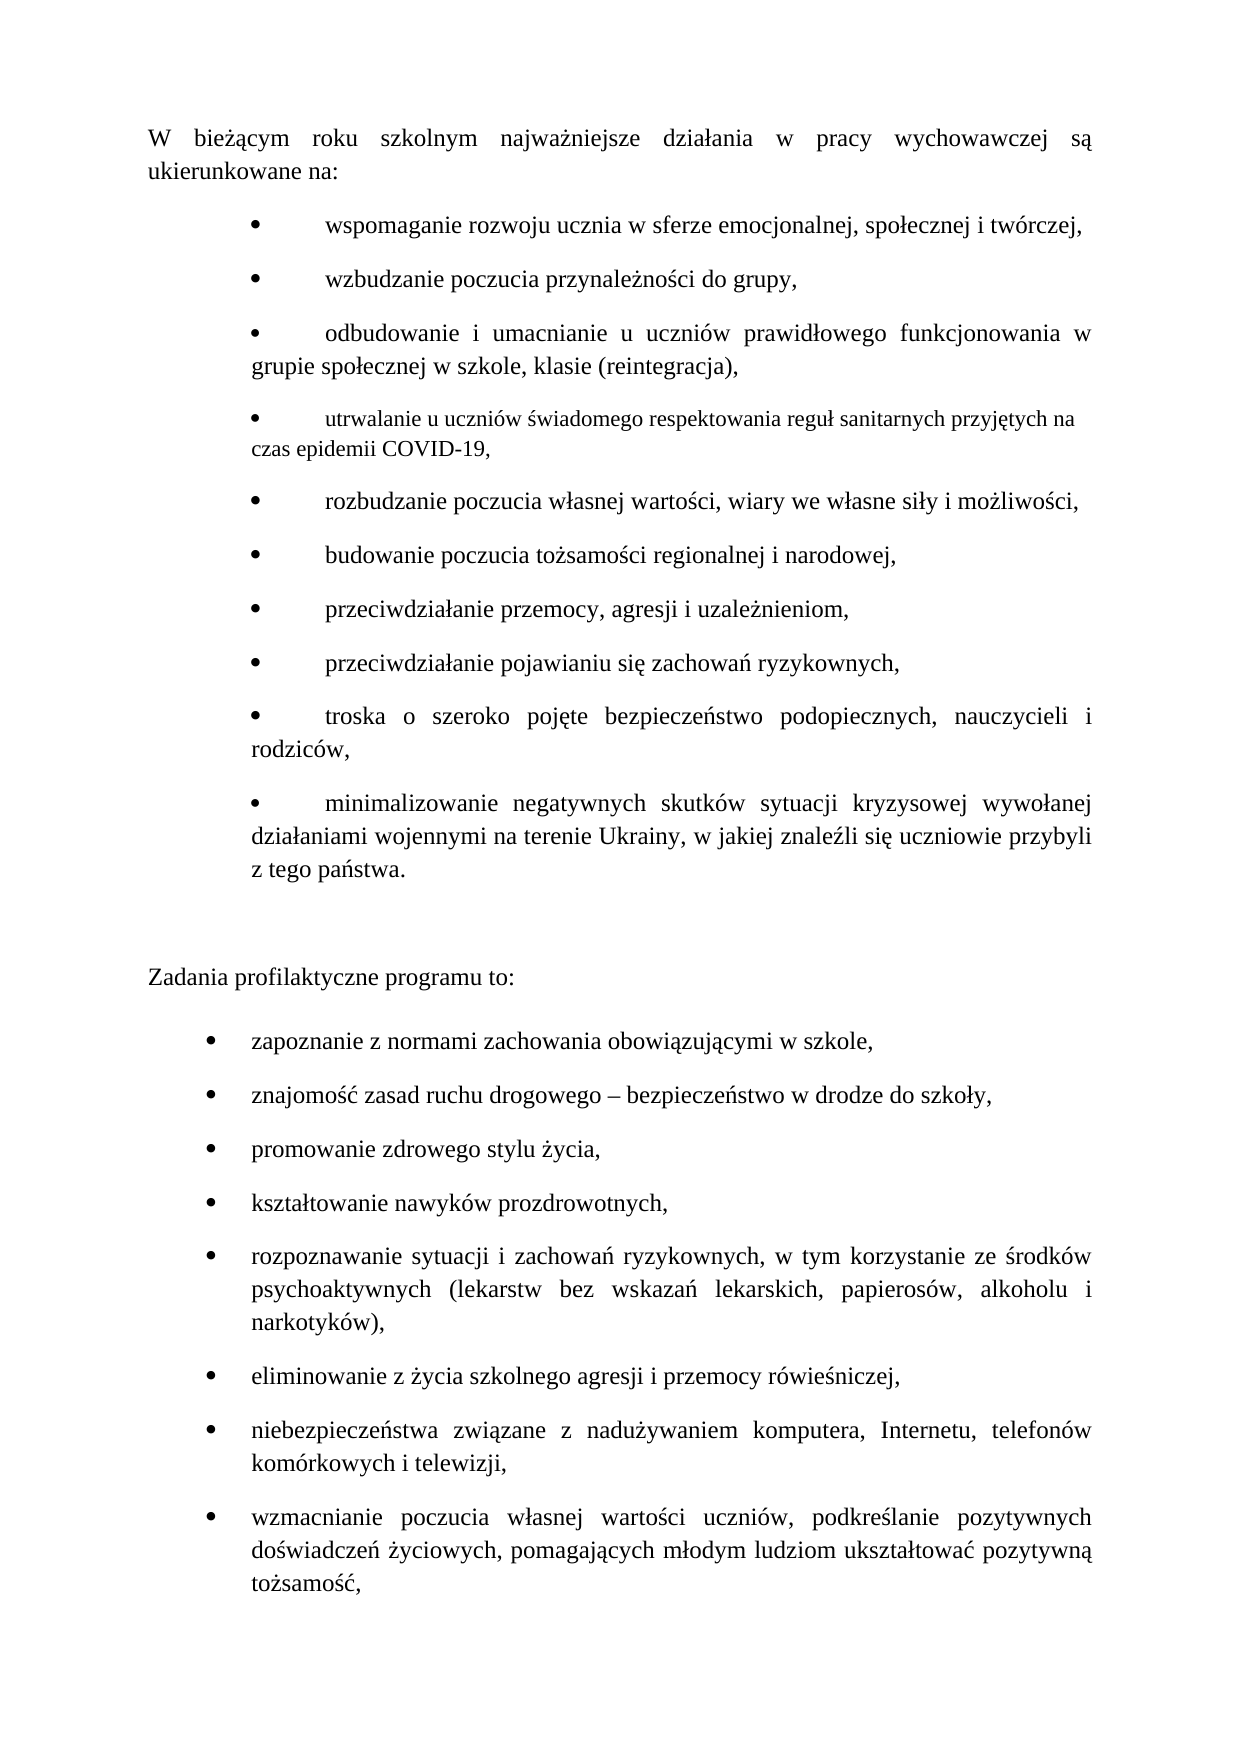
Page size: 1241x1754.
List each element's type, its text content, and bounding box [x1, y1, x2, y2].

list minimalizowanie negatywnych skutków sytuacji kryzysowej wywołanej działaniami wojennymi na terenie Ukrainy, w jakiej znaleźli się uczniowie przybyli z tego państwa. [251, 788, 1093, 883]
list wspomaganie rozwoju ucznia w sferze emocjonalnej, społecznej i twórczej, [251, 210, 1093, 239]
list rozbudzanie poczucia własnej wartości, wiary we własne siły i możliwości, [251, 486, 1093, 515]
list eliminowanie z życia szkolnego agresji i przemocy rówieśniczej, [207, 1361, 1093, 1390]
list odbudowanie i umacnianie u uczniów prawidłowego funkcjonowania w grupie społecznej w szkole, klasie (reintegracja), [251, 318, 1093, 380]
list niebezpieczeństwa związane z nadużywaniem komputera, Internetu, telefonów komórkowych i telewizji, [207, 1415, 1093, 1477]
list zapoznanie z normami zachowania obowiązującymi w szkole, [207, 1026, 1093, 1055]
list przeciwdziałanie pojawianiu się zachowań ryzykownych, [251, 648, 1093, 676]
list utrwalanie u uczniów świadomego respektowania reguł sanitarnych przyjętych na czas epidemii COVID-19, [251, 405, 1093, 461]
list wzbudzanie poczucia przynależności do grupy, [251, 264, 1093, 293]
list rozpoznawanie sytuacji i zachowań ryzykownych, w tym korzystanie ze środków psychoaktywnych (lekarstw bez wskazań lekarskich, papierosów, alkoholu i narkotyków), [207, 1241, 1093, 1336]
list przeciwdziałanie przemocy, agresji i uzależnieniom, [251, 594, 1093, 622]
text Zadania profilaktyczne programu to: [148, 962, 1093, 991]
list W bieżącym roku szkolnym najważniejsze działania w pracy wychowawczej są ukierunkowane na: [148, 123, 1093, 185]
list troska o szeroko pojęte bezpieczeństwo podopiecznych, nauczycieli i rodziców, [251, 701, 1093, 763]
list promowanie zdrowego stylu życia, [207, 1134, 1093, 1162]
list budowanie poczucia tożsamości regionalnej i narodowej, [251, 540, 1093, 569]
list kształtowanie nawyków prozdrowotnych, [207, 1188, 1093, 1216]
list znajomość zasad ruchu drogowego – bezpieczeństwo w drodze do szkoły, [207, 1080, 1093, 1109]
list wzmacnianie poczucia własnej wartości uczniów, podkreślanie pozytywnych doświadczeń życiowych, pomagających młodym ludziom ukształtować pozytywną tożsamość, [207, 1502, 1093, 1597]
